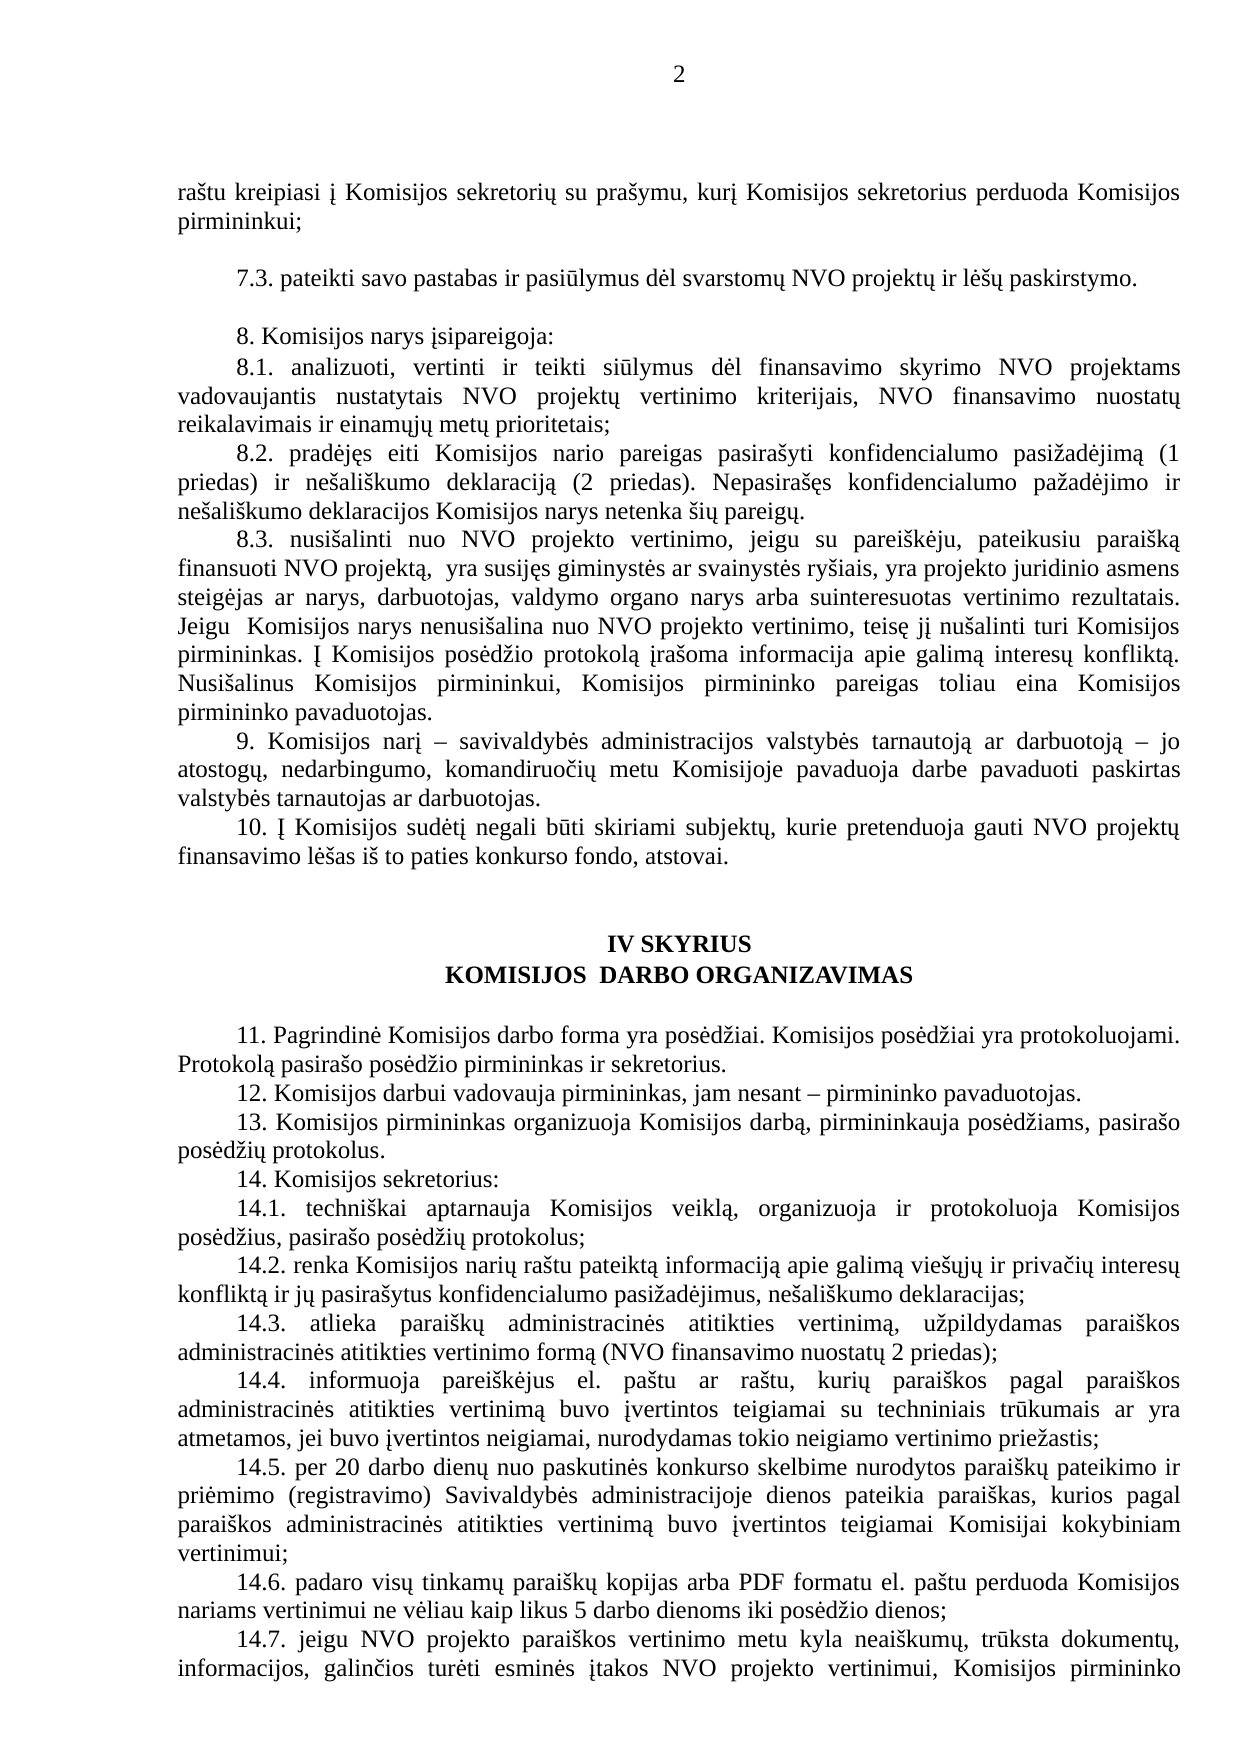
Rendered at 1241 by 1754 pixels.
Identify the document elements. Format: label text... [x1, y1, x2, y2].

text 8. Komisijos narys įsipareigoja: [177, 321, 1181, 350]
text 14.4. informuoja pareiškėjus el. paštu ar raštu, kurių paraiškos pagal paraiškos administracinės atitikties vertinimą buvo įvertintos teigiamai su techniniais trūkumais ar yra atmetamos, jei buvo įvertintos neigiamai, nurodydamas tokio neigiamo vertinimo priežastis; [177, 1366, 1181, 1452]
text 7.3. pateikti savo pastabas ir pasiūlymus dėl svarstomų NVO projektų ir lėšų paskirstymo. [177, 263, 1181, 292]
text 12. Komisijos darbui vadovauja pirmininkas, jam nesant – pirmininko pavaduotojas. [177, 1078, 1181, 1107]
text 14.7. jeigu NVO projekto paraiškos vertinimo metu kyla neaiškumų, trūksta dokumentų, informacijos, galinčios turėti esminės įtakos NVO projekto vertinimui, Komisijos pirmininko [177, 1624, 1181, 1682]
text 14.6. padaro visų tinkamų paraiškų kopijas arba PDF formatu el. paštu perduoda Komisijos nariams vertinimui ne vėliau kaip likus 5 darbo dienoms iki posėdžio dienos; [177, 1567, 1181, 1624]
text 14.2. renka Komisijos narių raštu pateiktą informaciją apie galimą viešųjų ir privačių interesų konfliktą ir jų pasirašytus konfidencialumo pasižadėjimus, nešališkumo deklaracijas; [177, 1251, 1181, 1308]
text IV SKYRIUS [177, 929, 1181, 958]
text 14.3. atlieka paraiškų administracinės atitikties vertinimą, užpildydamas paraiškos administracinės atitikties vertinimo formą (NVO finansavimo nuostatų 2 priedas); [177, 1308, 1181, 1366]
text 9. Komisijos narį – savivaldybės administracijos valstybės tarnautoją ar darbuotoją – jo atostogų, nedarbingumo, komandiruočių metu Komisijoje pavaduoja darbe pavaduoti paskirtas valstybės tarnautojas ar darbuotojas. [177, 726, 1181, 812]
text 10. Į Komisijos sudėtį negali būti skiriami subjektų, kurie pretenduoja gauti NVO projektų finansavimo lėšas iš to paties konkurso fondo, atstovai. [177, 812, 1181, 869]
text 8.1. analizuoti, vertinti ir teikti siūlymus dėl finansavimo skyrimo NVO projektams vadovaujantis nustatytais NVO projektų vertinimo kriterijais, NVO finansavimo nuostatų reikalavimais ir einamųjų metų prioritetais; [177, 352, 1181, 438]
text 8.3. nusišalinti nuo NVO projekto vertinimo, jeigu su pareiškėju, pateikusiu paraišką finansuoti NVO projektą, yra susijęs giminystės ar svainystės ryšiais, yra projekto juridinio asmens steigėjas ar narys, darbuotojas, valdymo organo narys arba suinteresuotas vertinimo rezultatais. Jeigu Komisijos narys nenusišalina nuo NVO projekto vertinimo, teisę jį nušalinti turi Komisijos pirmininkas. Į Komisijos posėdžio protokolą įrašoma informacija apie galimą interesų konfliktą. Nusišalinus Komisijos pirmininkui, Komisijos pirmininko pareigas toliau eina Komisijos pirmininko pavaduotojas. [177, 524, 1181, 726]
text raštu kreipiasi į Komisijos sekretorių su prašymu, kurį Komisijos sekretorius perduoda Komisijos pirmininkui; [177, 177, 1181, 235]
text 11. Pagrindinė Komisijos darbo forma yra posėdžiai. Komisijos posėdžiai yra protokoluojami. Protokolą pasirašo posėdžio pirmininkas ir sekretorius. [177, 1021, 1181, 1078]
text 13. Komisijos pirmininkas organizuoja Komisijos darbą, pirmininkauja posėdžiams, pasirašo posėdžių protokolus. [177, 1107, 1181, 1164]
text 14.1. techniškai aptarnauja Komisijos veiklą, organizuoja ir protokoluoja Komisijos posėdžius, pasirašo posėdžių protokolus; [177, 1193, 1181, 1251]
text 14.5. per 20 darbo dienų nuo paskutinės konkurso skelbime nurodytos paraiškų pateikimo ir priėmimo (registravimo) Savivaldybės administracijoje dienos pateikia paraiškas, kurios pagal paraiškos administracinės atitikties vertinimą buvo įvertintos teigiamai Komisijai kokybiniam vertinimui; [177, 1452, 1181, 1567]
text 8.2. pradėjęs eiti Komisijos nario pareigas pasirašyti konfidencialumo pasižadėjimą (1 priedas) ir nešališkumo deklaraciją (2 priedas). Nepasirašęs konfidencialumo pažadėjimo ir nešališkumo deklaracijos Komisijos narys netenka šių pareigų. [177, 438, 1181, 524]
text KOMISIJOS DARBO ORGANIZAVIMAS [177, 961, 1181, 989]
text 14. Komisijos sekretorius: [177, 1164, 1181, 1193]
